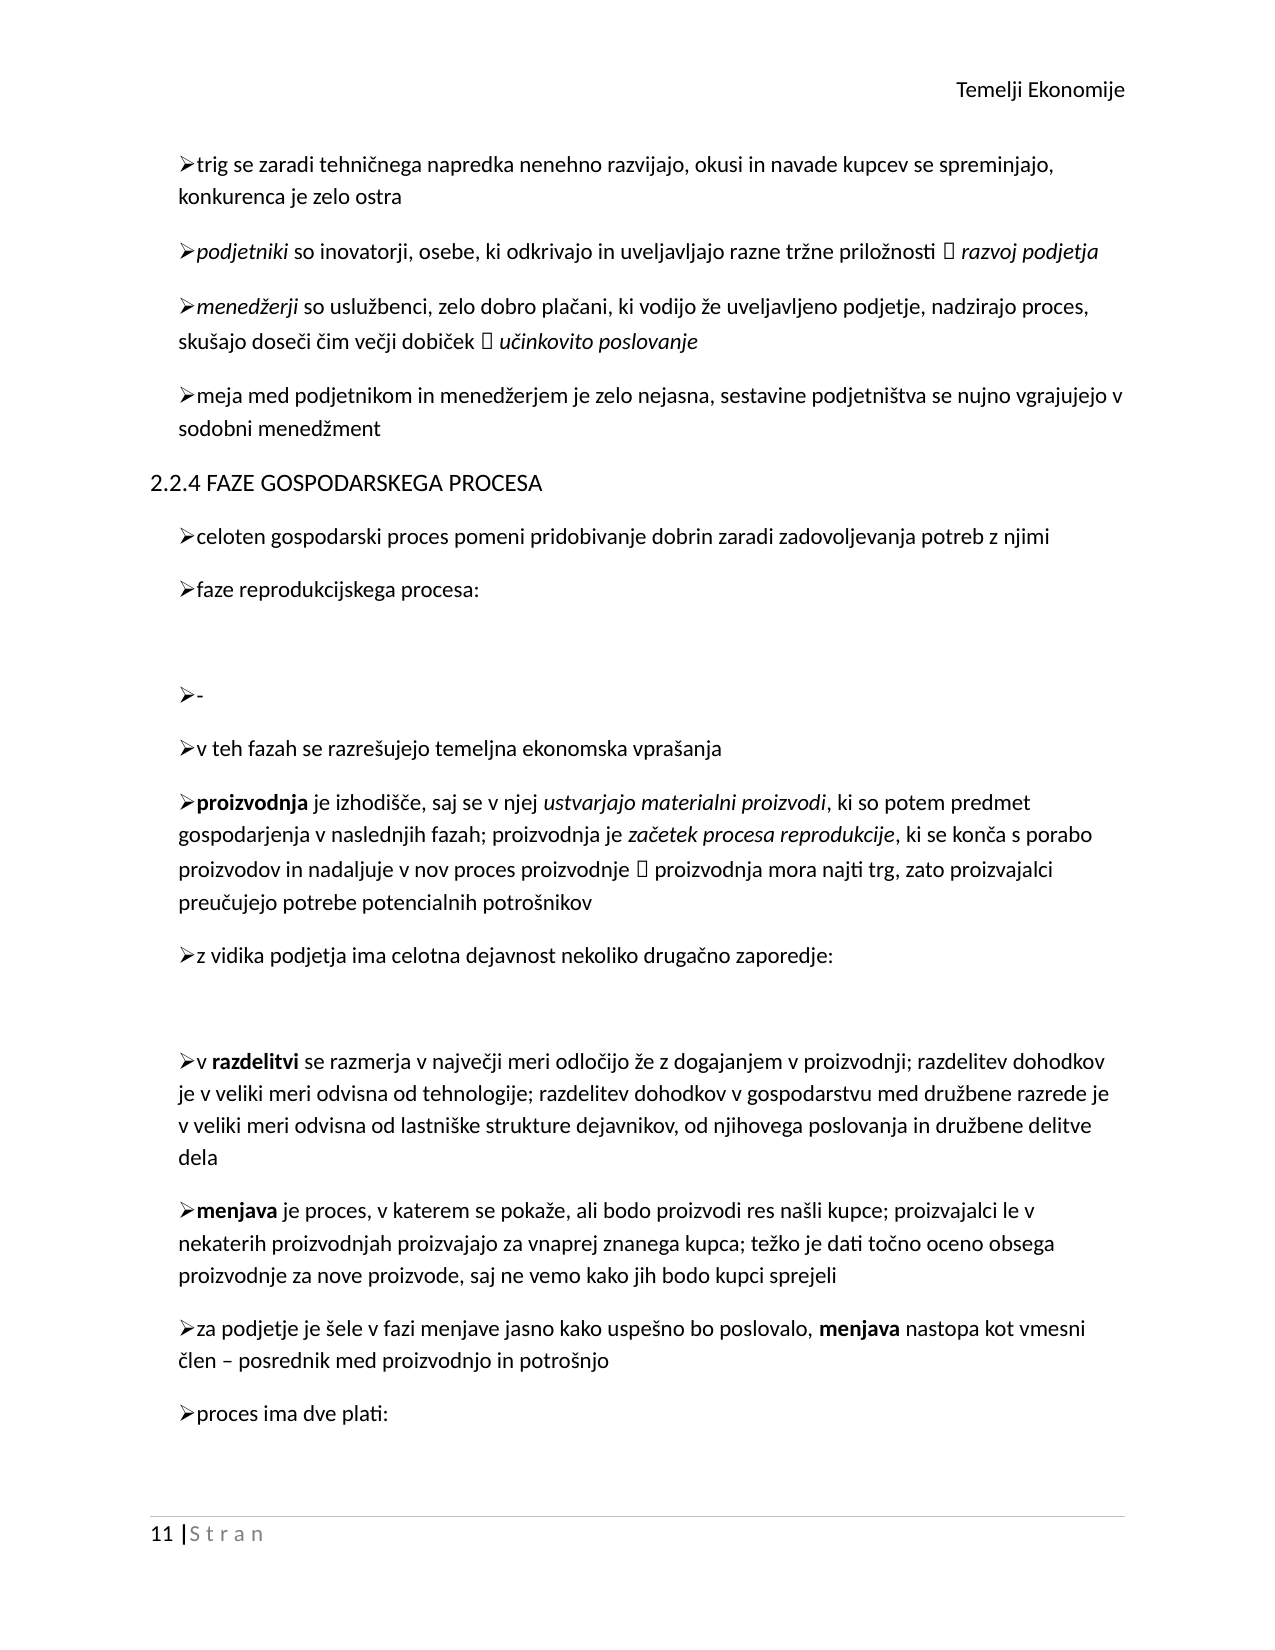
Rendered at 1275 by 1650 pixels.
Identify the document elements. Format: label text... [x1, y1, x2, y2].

list menjava je proces, v katerem se pokaže, ali bodo proizvodi res našli kupce; proizvajalci le v nekaterih proizvodnjah proizvajajo za vnaprej znanega kupca; težko je dati točno oceno obsega proizvodnje za nove proizvode, saj ne vemo kako jih bodo kupci sprejeli [178, 1197, 1125, 1289]
list menedžerji so uslužbenci, zelo dobro plačani, ki vodijo že uveljavljeno podjetje, nadzirajo proces, skušajo doseči čim večji dobiček  učinkovito poslovanje [178, 292, 1125, 356]
list celoten gospodarski proces pomeni pridobivanje dobrin zaradi zadovoljevanja potreb z njimi [178, 522, 1125, 551]
list za podjetje je šele v fazi menjave jasno kako uspešno bo poslovalo, menjava nastopa kot vmesni člen – posrednik med proizvodnjo in potrošnjo [178, 1314, 1125, 1374]
list v razdelitvi se razmerja v največji meri odločijo že z dogajanjem v proizvodnji; razdelitev dohodkov je v veliki meri odvisna od tehnologije; razdelitev dohodkov v gospodarstvu med družbene razrede je v veliki meri odvisna od lastniške strukture dejavnikov, od njihovega poslovanja in družbene delitve dela [178, 1047, 1125, 1172]
list faze reprodukcijskega procesa: [178, 576, 1125, 603]
list trig se zaradi tehničnega napredka nenehno razvijajo, okusi in navade kupcev se spreminjajo, konkurenca je zelo ostra [178, 150, 1125, 210]
list proces ima dve plati: [178, 1399, 1125, 1427]
list podjetniki so inovatorji, osebe, ki odkrivajo in uveljavljajo razne tržne priložnosti  razvoj podjetja [178, 235, 1125, 266]
list proizvodnja je izhodišče, saj se v njej ustvarjajo materialni proizvodi, ki so potem predmet gospodarjenja v naslednjih fazah; proizvodnja je začetek procesa reprodukcije, ki se konča s porabo proizvodov in nadaljuje v nov proces proizvodnje  proizvodnja mora najti trg, zato proizvajalci preučujejo potrebe potencialnih potrošnikov [178, 788, 1125, 916]
list v teh fazah se razrešujejo temeljna ekonomska vprašanja [178, 734, 1125, 763]
list meja med podjetnikom in menedžerjem je zelo nejasna, sestavine podjetništva se nujno vgrajujejo v sodobni menedžment [178, 381, 1125, 442]
list ‑­ [178, 682, 1125, 709]
text 2.2.4 FAZE GOSPODARSKEGA PROCESA [150, 467, 1125, 497]
list z vidika podjetja ima celotna dejavnost nekoliko drugačno zaporedje: [178, 941, 1125, 969]
